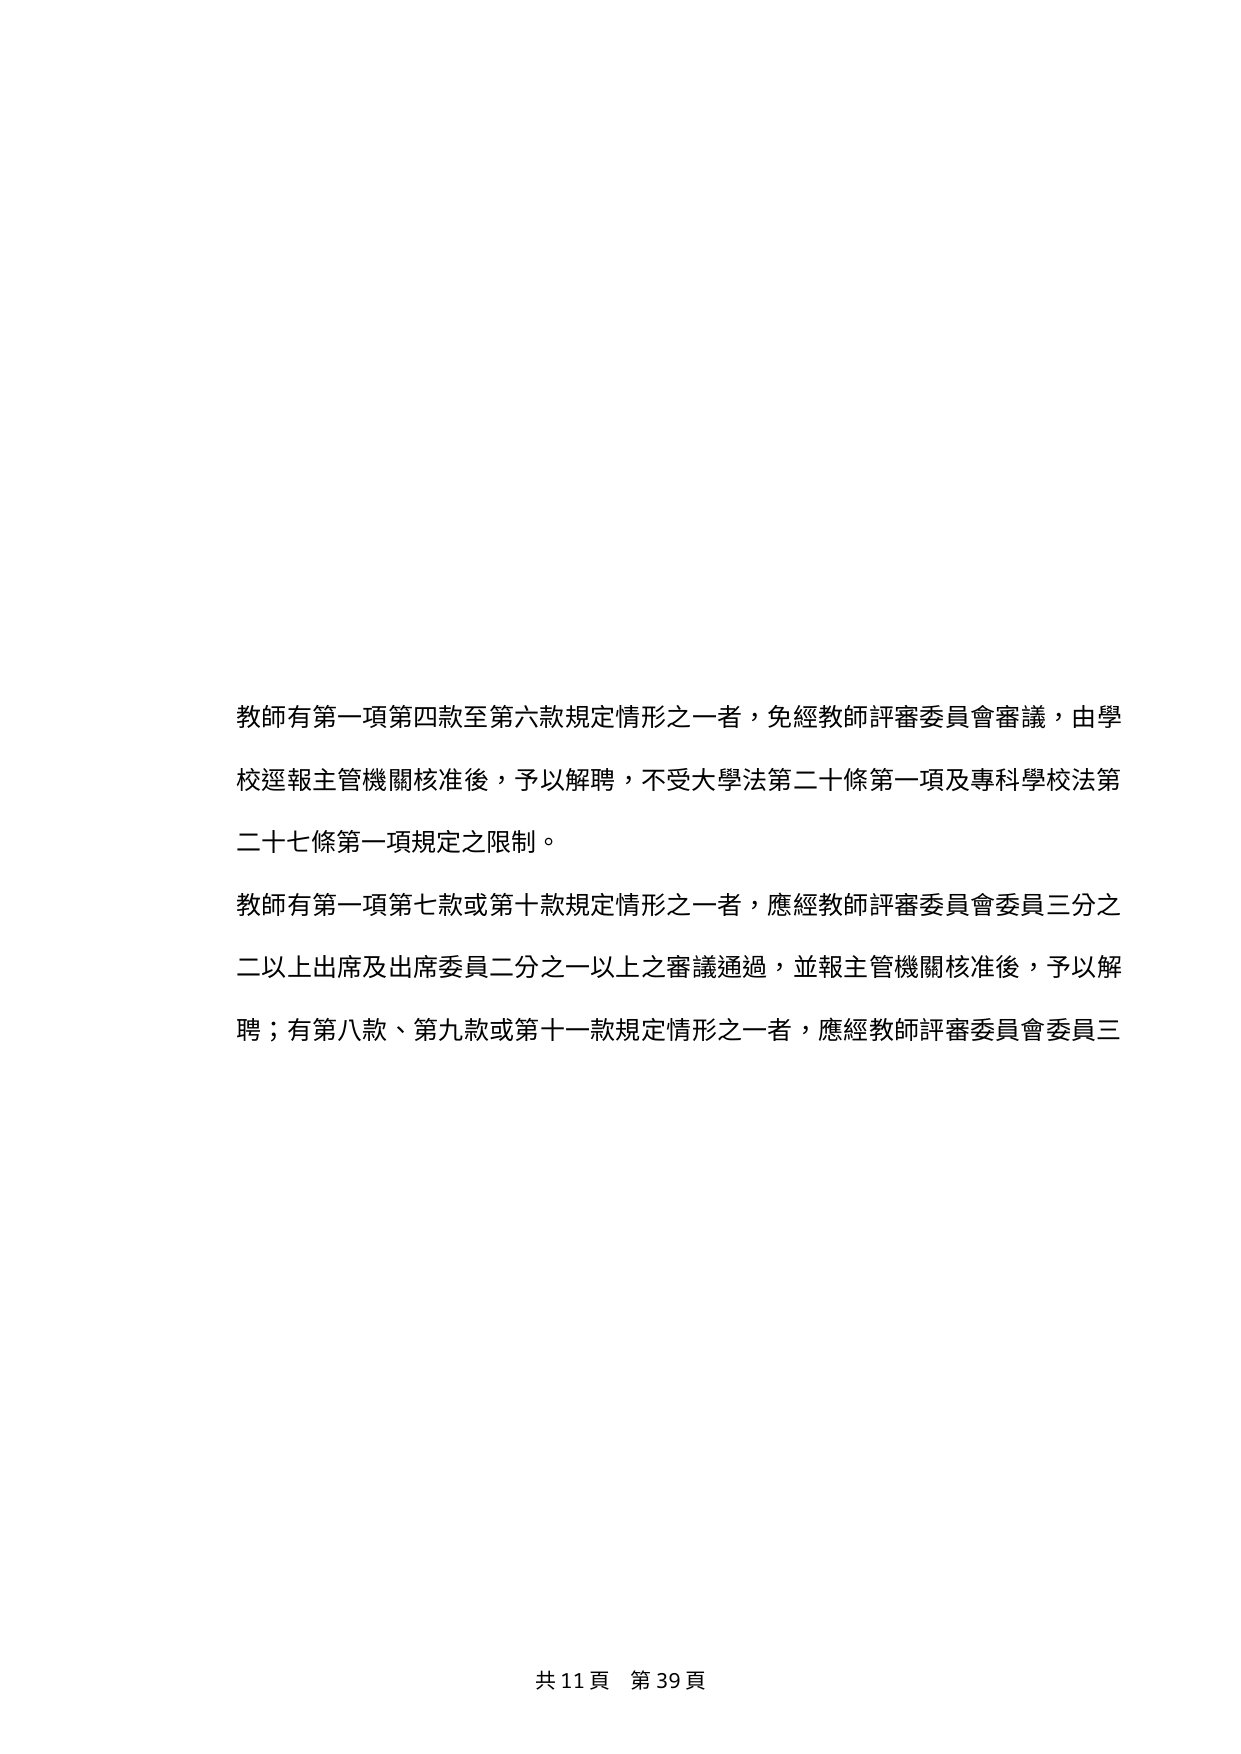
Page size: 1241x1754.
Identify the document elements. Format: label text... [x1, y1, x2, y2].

text 教師有第一項第四款至第六款規定情形之一者，免經教師評審委員會審議，由學校逕報主管機關核准後，予以解聘，不受大學法第二十條第一項及專科學校法第二十七條第一項規定之限制。 [236, 674, 1122, 862]
text 教師有第一項第七款或第十款規定情形之一者，應經教師評審委員會委員三分之二以上出席及出席委員二分之一以上之審議通過，並報主管機關核准後，予以解聘；有第八款、第九款或第十一款規定情形之一者，應經教師評審委員會委員三 [236, 862, 1122, 1049]
